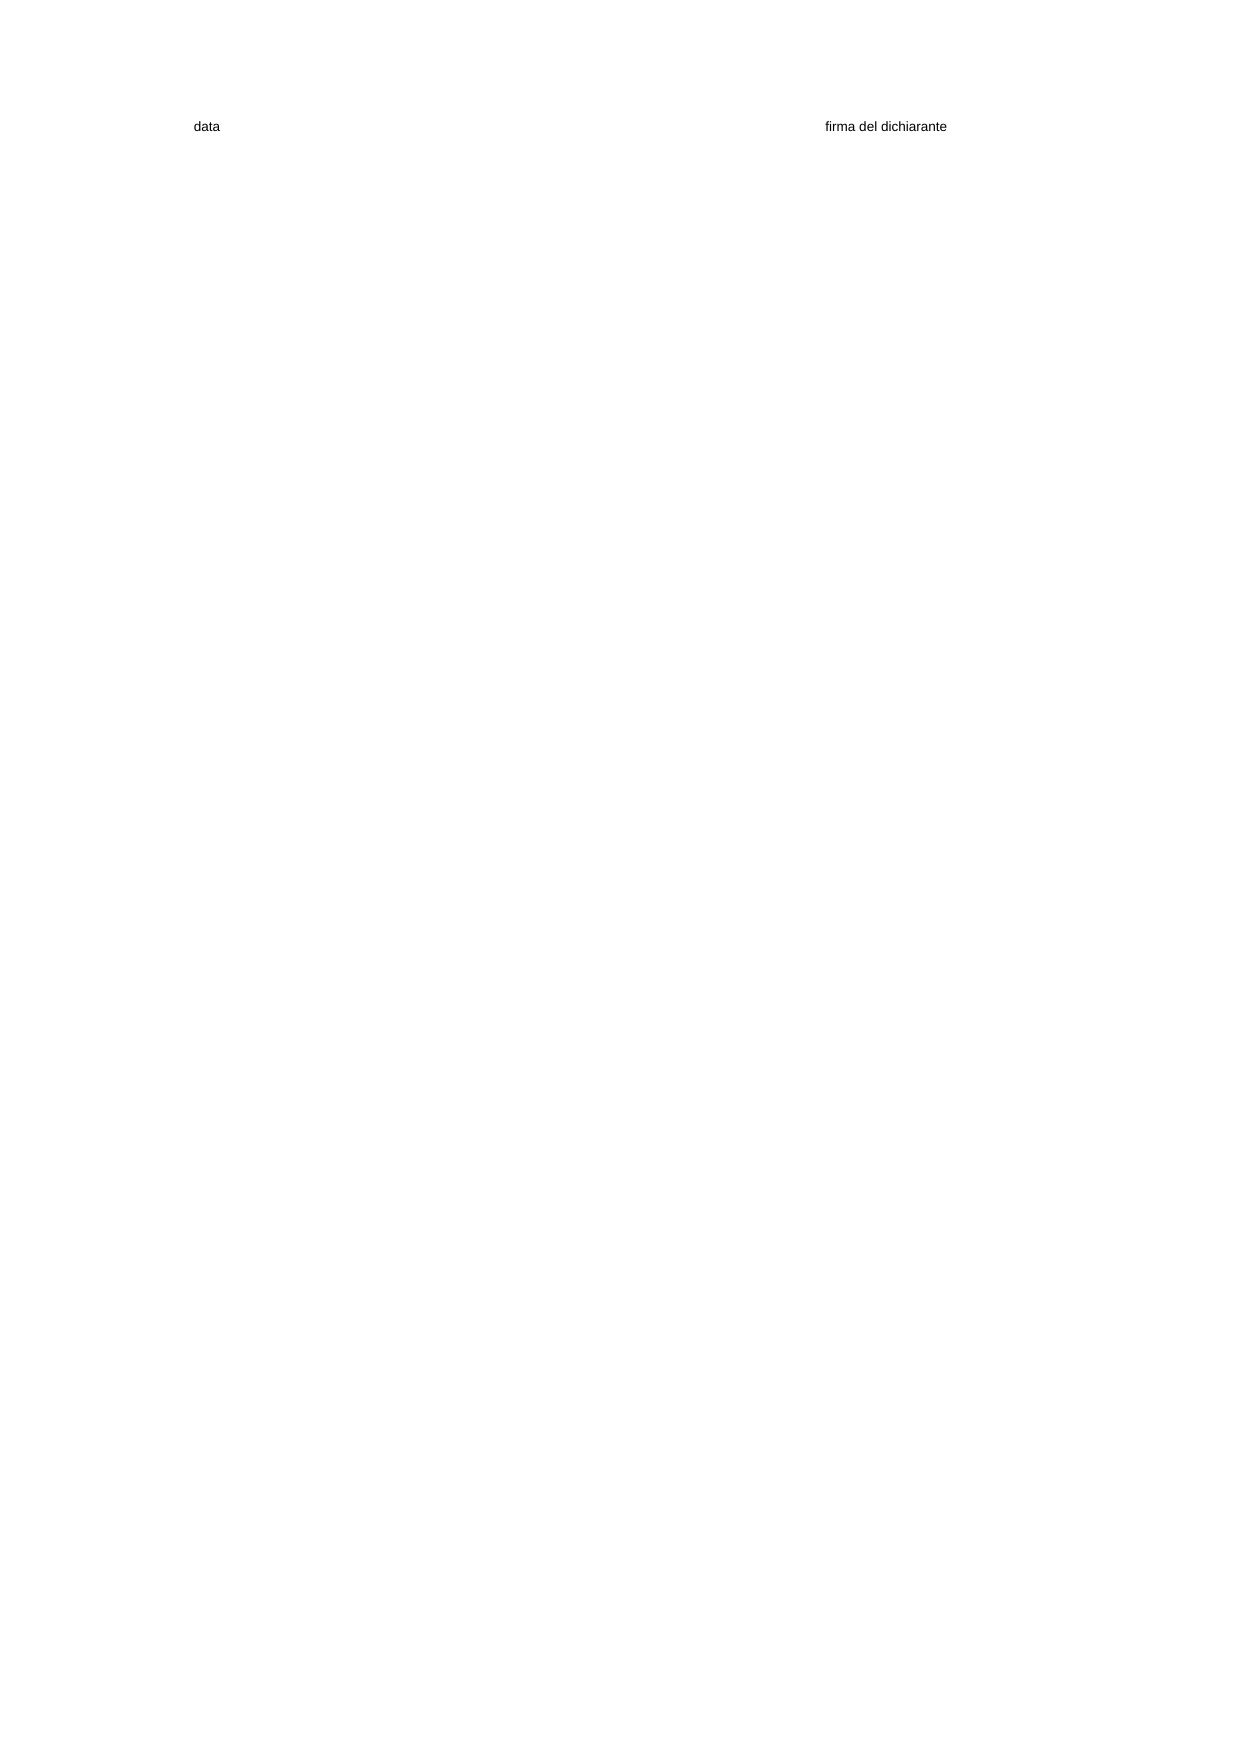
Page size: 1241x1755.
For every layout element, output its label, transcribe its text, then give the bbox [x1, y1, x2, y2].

text data firma del dichiarante [89, 118, 1152, 143]
